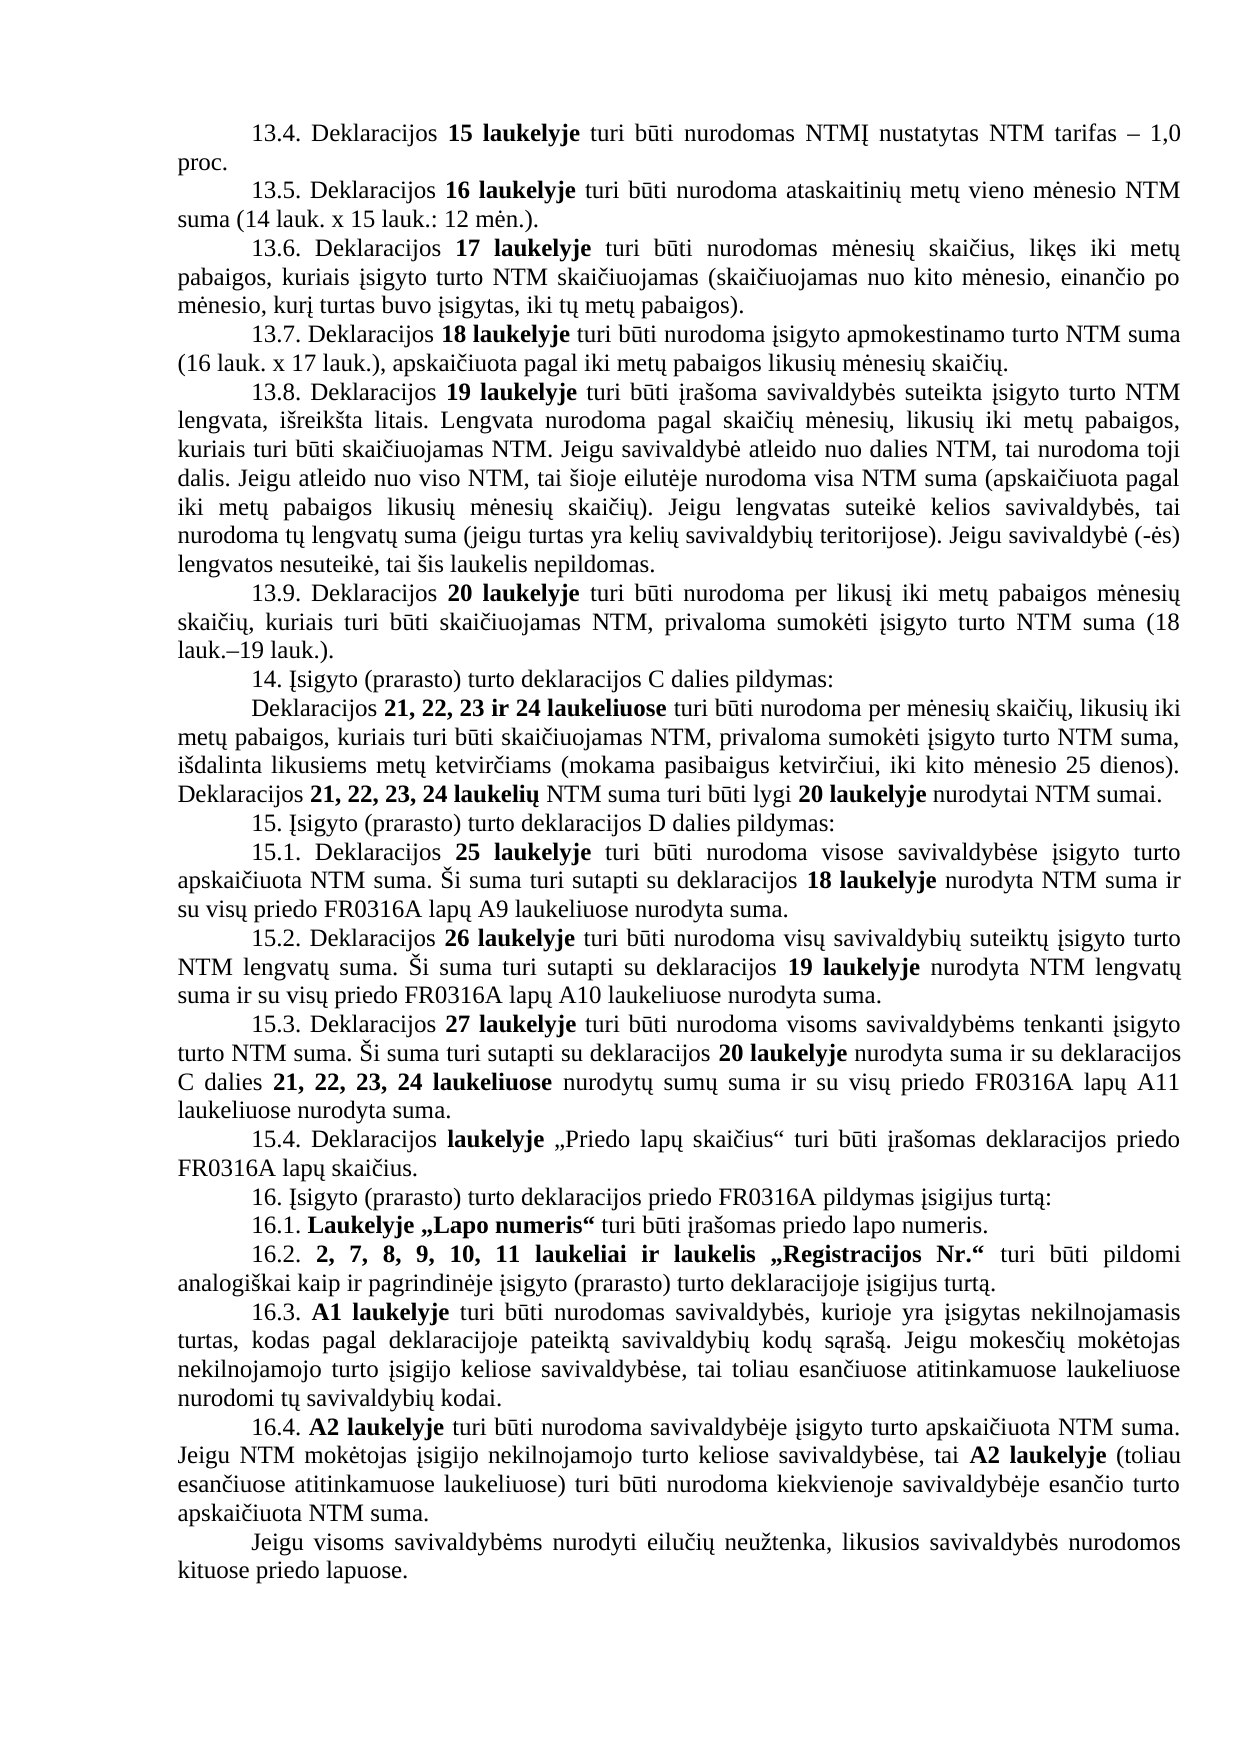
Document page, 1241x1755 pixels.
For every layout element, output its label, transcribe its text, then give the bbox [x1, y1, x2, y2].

text 13.5. Deklaracijos 16 laukelyje turi būti nurodoma ataskaitinių metų vieno mėnesio NTM suma (14 lauk. x 15 lauk.: 12 mėn.). [177, 176, 1181, 233]
text 16. Įsigyto (prarasto) turto deklaracijos priedo FR0316A pildymas įsigijus turtą: [177, 1182, 1181, 1211]
text Deklaracijos 21, 22, 23 ir 24 laukeliuose turi būti nurodoma per mėnesių skaičių, likusių iki metų pabaigos, kuriais turi būti skaičiuojamas NTM, privaloma sumokėti įsigyto turto NTM suma, išdalinta likusiems metų ketvirčiams (mokama pasibaigus ketvirčiui, iki kito mėnesio 25 dienos). Deklaracijos 21, 22, 23, 24 laukelių NTM suma turi būti lygi 20 laukelyje nurodytai NTM sumai. [177, 693, 1181, 808]
text 15. Įsigyto (prarasto) turto deklaracijos D dalies pildymas: [177, 808, 1181, 837]
text 16.3. A1 laukelyje turi būti nurodomas savivaldybės, kurioje yra įsigytas nekilnojamasis turtas, kodas pagal deklaracijoje pateiktą savivaldybių kodų sąrašą. Jeigu mokesčių mokėtojas nekilnojamojo turto įsigijo keliose savivaldybėse, tai toliau esančiuose atitinkamuose laukeliuose nurodomi tų savivaldybių kodai. [177, 1297, 1181, 1412]
text 15.3. Deklaracijos 27 laukelyje turi būti nurodoma visoms savivaldybėms tenkanti įsigyto turto NTM suma. Ši suma turi sutapti su deklaracijos 20 laukelyje nurodyta suma ir su deklaracijos C dalies 21, 22, 23, 24 laukeliuose nurodytų sumų suma ir su visų priedo FR0316A lapų A11 laukeliuose nurodyta suma. [177, 1009, 1181, 1124]
text 16.4. A2 laukelyje turi būti nurodoma savivaldybėje įsigyto turto apskaičiuota NTM suma. Jeigu NTM mokėtojas įsigijo nekilnojamojo turto keliose savivaldybėse, tai A2 laukelyje (toliau esančiuose atitinkamuose laukeliuose) turi būti nurodoma kiekvienoje savivaldybėje esančio turto apskaičiuota NTM suma. [177, 1412, 1181, 1527]
text 13.7. Deklaracijos 18 laukelyje turi būti nurodoma įsigyto apmokestinamo turto NTM suma (16 lauk. x 17 lauk.), apskaičiuota pagal iki metų pabaigos likusių mėnesių skaičių. [177, 319, 1181, 377]
text 13.4. Deklaracijos 15 laukelyje turi būti nurodomas NTMĮ nustatytas NTM tarifas – 1,0 proc. [177, 118, 1181, 176]
text 16.1. Laukelyje „Lapo numeris“ turi būti įrašomas priedo lapo numeris. [177, 1211, 1181, 1239]
text 13.9. Deklaracijos 20 laukelyje turi būti nurodoma per likusį iki metų pabaigos mėnesių skaičių, kuriais turi būti skaičiuojamas NTM, privaloma sumokėti įsigyto turto NTM suma (18 lauk.–19 lauk.). [177, 578, 1181, 664]
text 15.2. Deklaracijos 26 laukelyje turi būti nurodoma visų savivaldybių suteiktų įsigyto turto NTM lengvatų suma. Ši suma turi sutapti su deklaracijos 19 laukelyje nurodyta NTM lengvatų suma ir su visų priedo FR0316A lapų A10 laukeliuose nurodyta suma. [177, 923, 1181, 1009]
text 15.1. Deklaracijos 25 laukelyje turi būti nurodoma visose savivaldybėse įsigyto turto apskaičiuota NTM suma. Ši suma turi sutapti su deklaracijos 18 laukelyje nurodyta NTM suma ir su visų priedo FR0316A lapų A9 laukeliuose nurodyta suma. [177, 837, 1181, 923]
text 16.2. 2, 7, 8, 9, 10, 11 laukeliai ir laukelis „Registracijos Nr.“ turi būti pildomi analogiškai kaip ir pagrindinėje įsigyto (prarasto) turto deklaracijoje įsigijus turtą. [177, 1239, 1181, 1297]
text 14. Įsigyto (prarasto) turto deklaracijos C dalies pildymas: [177, 664, 1181, 693]
text 15.4. Deklaracijos laukelyje „Priedo lapų skaičius“ turi būti įrašomas deklaracijos priedo FR0316A lapų skaičius. [177, 1124, 1181, 1182]
text 13.6. Deklaracijos 17 laukelyje turi būti nurodomas mėnesių skaičius, likęs iki metų pabaigos, kuriais įsigyto turto NTM skaičiuojamas (skaičiuojamas nuo kito mėnesio, einančio po mėnesio, kurį turtas buvo įsigytas, iki tų metų pabaigos). [177, 233, 1181, 319]
text Jeigu visoms savivaldybėms nurodyti eilučių neužtenka, likusios savivaldybės nurodomos kituose priedo lapuose. [177, 1527, 1181, 1584]
text 13.8. Deklaracijos 19 laukelyje turi būti įrašoma savivaldybės suteikta įsigyto turto NTM lengvata, išreikšta litais. Lengvata nurodoma pagal skaičių mėnesių, likusių iki metų pabaigos, kuriais turi būti skaičiuojamas NTM. Jeigu savivaldybė atleido nuo dalies NTM, tai nurodoma toji dalis. Jeigu atleido nuo viso NTM, tai šioje eilutėje nurodoma visa NTM suma (apskaičiuota pagal iki metų pabaigos likusių mėnesių skaičių). Jeigu lengvatas suteikė kelios savivaldybės, tai nurodoma tų lengvatų suma (jeigu turtas yra kelių savivaldybių teritorijose). Jeigu savivaldybė (-ės) lengvatos nesuteikė, tai šis laukelis nepildomas. [177, 377, 1181, 578]
